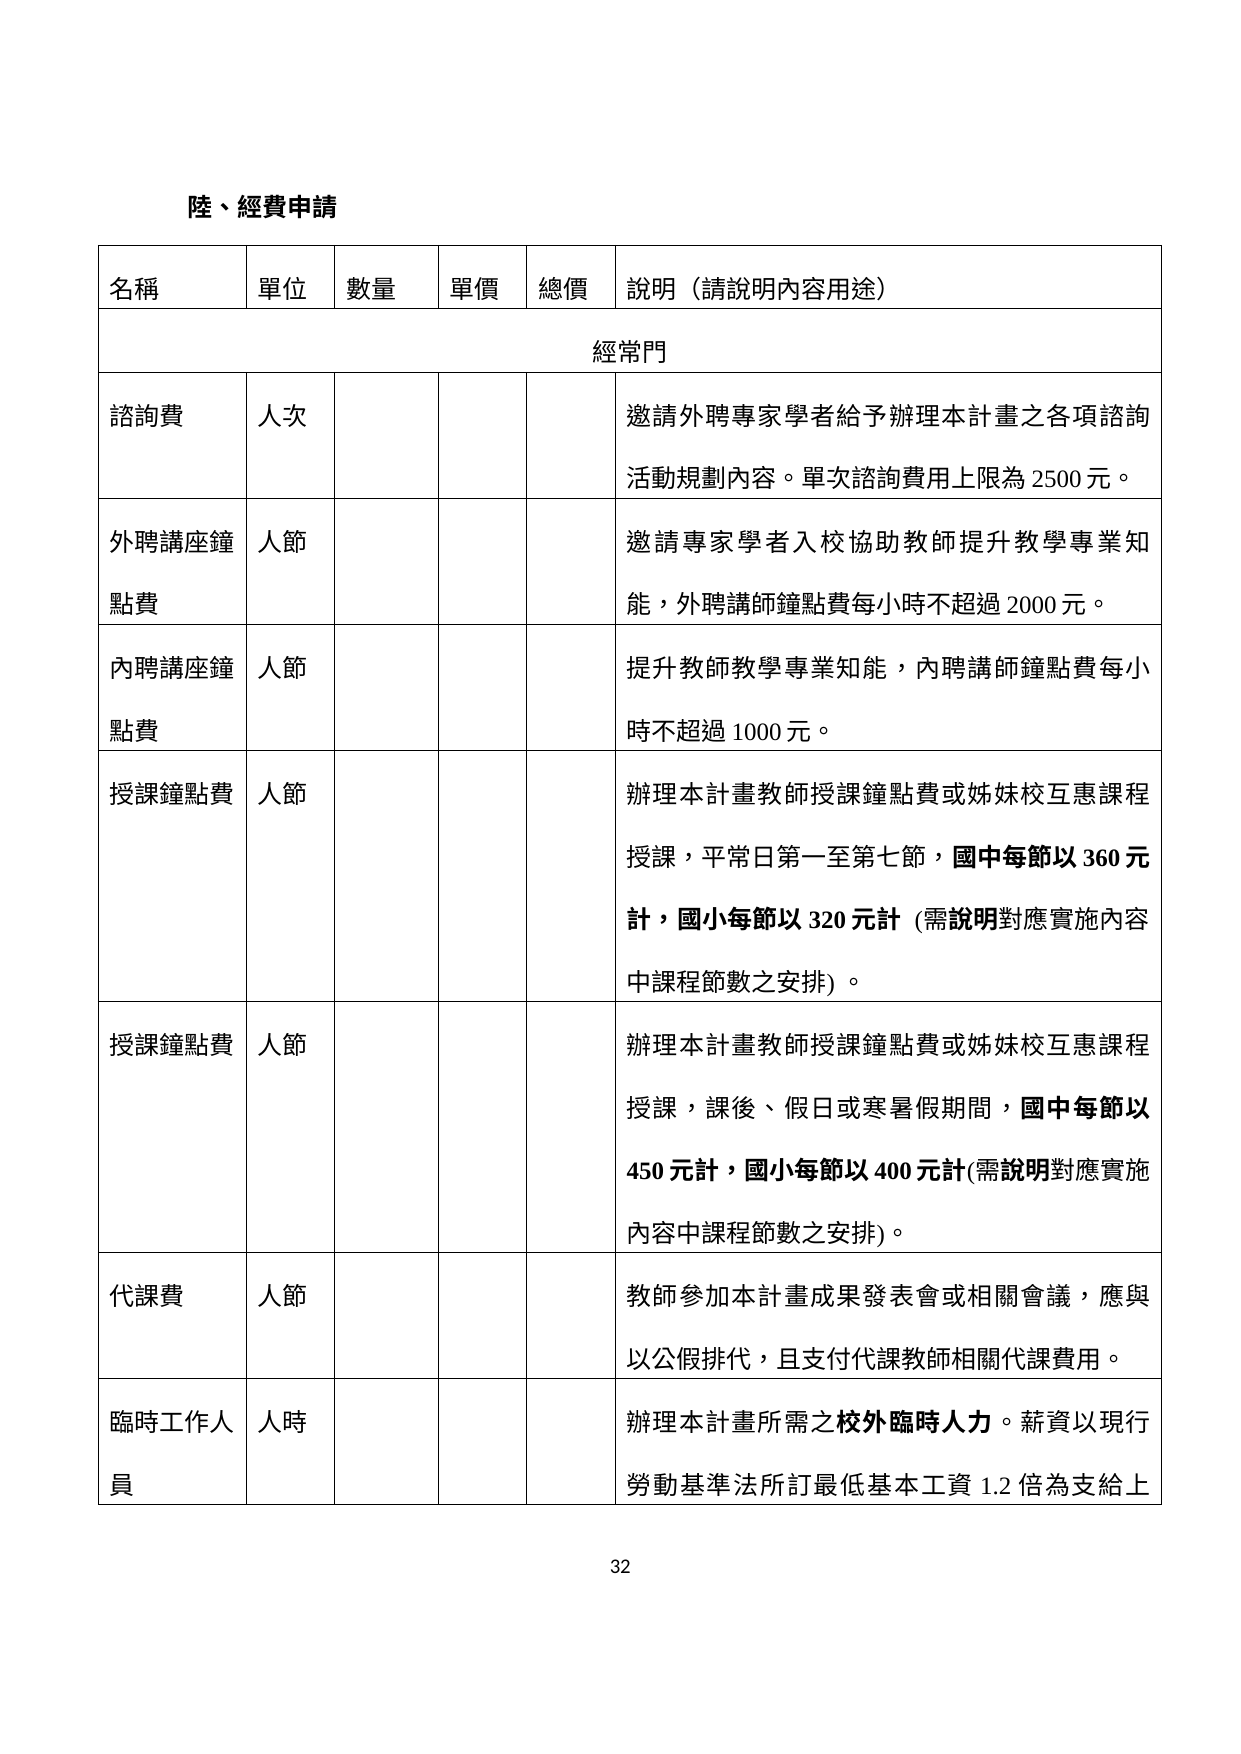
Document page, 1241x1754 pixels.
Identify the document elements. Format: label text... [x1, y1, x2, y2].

table_cell [439, 1253, 526, 1378]
table_cell 經常門 [99, 309, 1161, 372]
table_cell 辦理本計畫所需之校外臨時人力。薪資以現行勞動基準法所訂最低基本工資1.2倍為支給上 [616, 1379, 1161, 1504]
table_cell [335, 1379, 438, 1504]
table_cell 人節 [247, 1253, 334, 1378]
table_header 名稱 [99, 246, 246, 308]
table_cell 內聘講座鐘點費 [99, 625, 246, 750]
table_cell 授課鐘點費 [99, 751, 246, 1001]
table_header 總價 [527, 246, 615, 308]
table_cell 人節 [247, 625, 334, 750]
table_cell [527, 499, 615, 624]
table_cell [439, 499, 526, 624]
table_cell 臨時工作人員 [99, 1379, 246, 1504]
table_cell 人節 [247, 499, 334, 624]
table_cell [527, 625, 615, 750]
text 陸、經費申請 [187, 164, 1053, 227]
table_cell [335, 1002, 438, 1252]
table_cell [335, 1253, 438, 1378]
table_header 說明（請說明內容用途） [616, 246, 1161, 308]
table_cell 提升教師教學專業知能，內聘講師鐘點費每小時不超過1000元。 [616, 625, 1161, 750]
table_header 數量 [335, 246, 438, 308]
table_cell [335, 751, 438, 1001]
table_cell [527, 1253, 615, 1378]
table_cell 諮詢費 [99, 373, 246, 498]
table_cell 外聘講座鐘點費 [99, 499, 246, 624]
table_cell 人次 [247, 373, 334, 498]
table_cell [439, 1002, 526, 1252]
table_cell [527, 751, 615, 1001]
table_cell 人節 [247, 1002, 334, 1252]
table_cell 辦理本計畫教師授課鐘點費或姊妹校互惠課程授課，課後、假日或寒暑假期間，國中每節以450元計，國小每節以400元計(需說明對應實施內容中課程節數之安排)。 [616, 1002, 1161, 1252]
table_cell 邀請外聘專家學者給予辦理本計畫之各項諮詢活動規劃內容。單次諮詢費用上限為2500元。 [616, 373, 1161, 498]
table_header 單價 [439, 246, 526, 308]
table_cell 教師參加本計畫成果發表會或相關會議，應與以公假排代，且支付代課教師相關代課費用。 [616, 1253, 1161, 1378]
table_cell 授課鐘點費 [99, 1002, 246, 1252]
table_cell [439, 625, 526, 750]
table_cell [335, 373, 438, 498]
table_cell [439, 751, 526, 1001]
table_cell 代課費 [99, 1253, 246, 1378]
table_cell [335, 625, 438, 750]
table_cell 辦理本計畫教師授課鐘點費或姊妹校互惠課程授課，平常日第一至第七節，國中每節以360元計，國小每節以320元計 (需說明對應實施內容中課程節數之安排) 。 [616, 751, 1161, 1001]
table_cell [527, 373, 615, 498]
table_cell [439, 1379, 526, 1504]
table_cell 邀請專家學者入校協助教師提升教學專業知能，外聘講師鐘點費每小時不超過2000元。 [616, 499, 1161, 624]
table_cell [335, 499, 438, 624]
table_cell [527, 1379, 615, 1504]
table_header 單位 [247, 246, 334, 308]
table_cell [527, 1002, 615, 1252]
table_cell [439, 373, 526, 498]
table_cell 人節 [247, 751, 334, 1001]
table_cell 人時 [247, 1379, 334, 1504]
